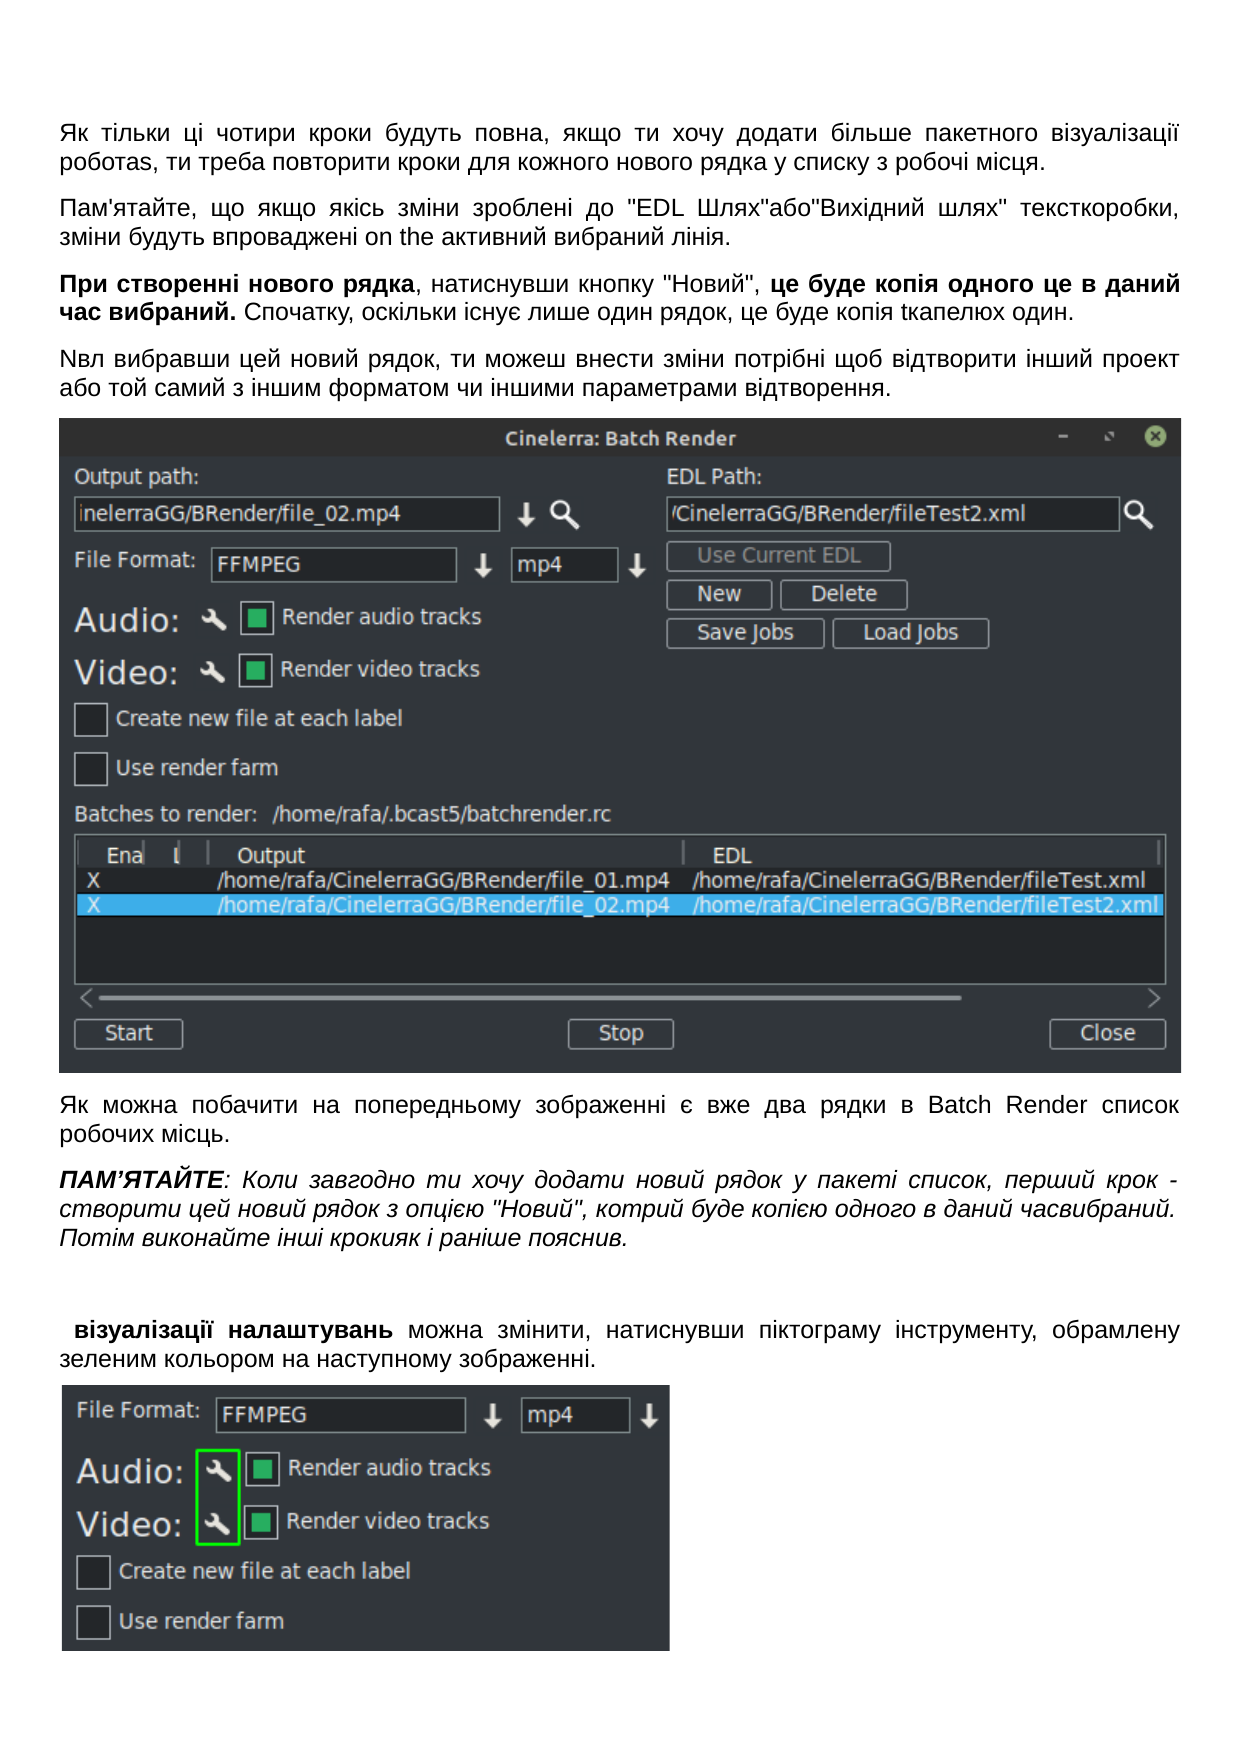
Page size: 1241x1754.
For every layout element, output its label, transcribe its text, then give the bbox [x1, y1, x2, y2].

text ПАМ’ЯТАЙТЕ: Коли завгодно ти хочу додати новий рядок у пакеті список, перший крок - створити цей новий рядок з опцією "Новий", котрий буде копією одного в даний часвибраний. Потім виконайте інші крокияк і раніше пояснив. [59, 1165, 1181, 1251]
text Пам'ятайте, що якщо якісь зміни зроблені до "EDL Шлях"або"Вихідний шлях" тексткоробки, зміни будуть впроваджені on the активний вибраний лінія. [59, 193, 1181, 251]
picture [61, 1385, 670, 1651]
text Як можна побачити на попередньому зображенні є вже два рядки в Batch Render список робочих місць. [59, 1073, 1181, 1147]
text візуалізації налаштувань можна змінити, натиснувши піктограму інструменту, обрамлену зеленим кольором на наступному зображенні. [59, 1316, 1181, 1373]
text Як тільки ці чотири кроки будуть повна, якщо ти хочу додати більше пакетного візуалізації роботаs, ти треба повторити кроки для кожного нового рядка у списку з робочі місця. [59, 118, 1181, 176]
text При створенні нового рядка, натиснувши кнопку "Новий", це буде копія одного це в даний час вибраний. Спочатку, оскільки існує лише один рядок, це буде копія tкапелюх один. [59, 268, 1181, 326]
picture [59, 418, 1182, 1073]
text Nвл вибравши цей новий рядок, ти можеш внести зміни потрібні щоб відтворити інший проект або той самий з іншим форматом чи іншими параметрами відтворення. [59, 344, 1181, 401]
